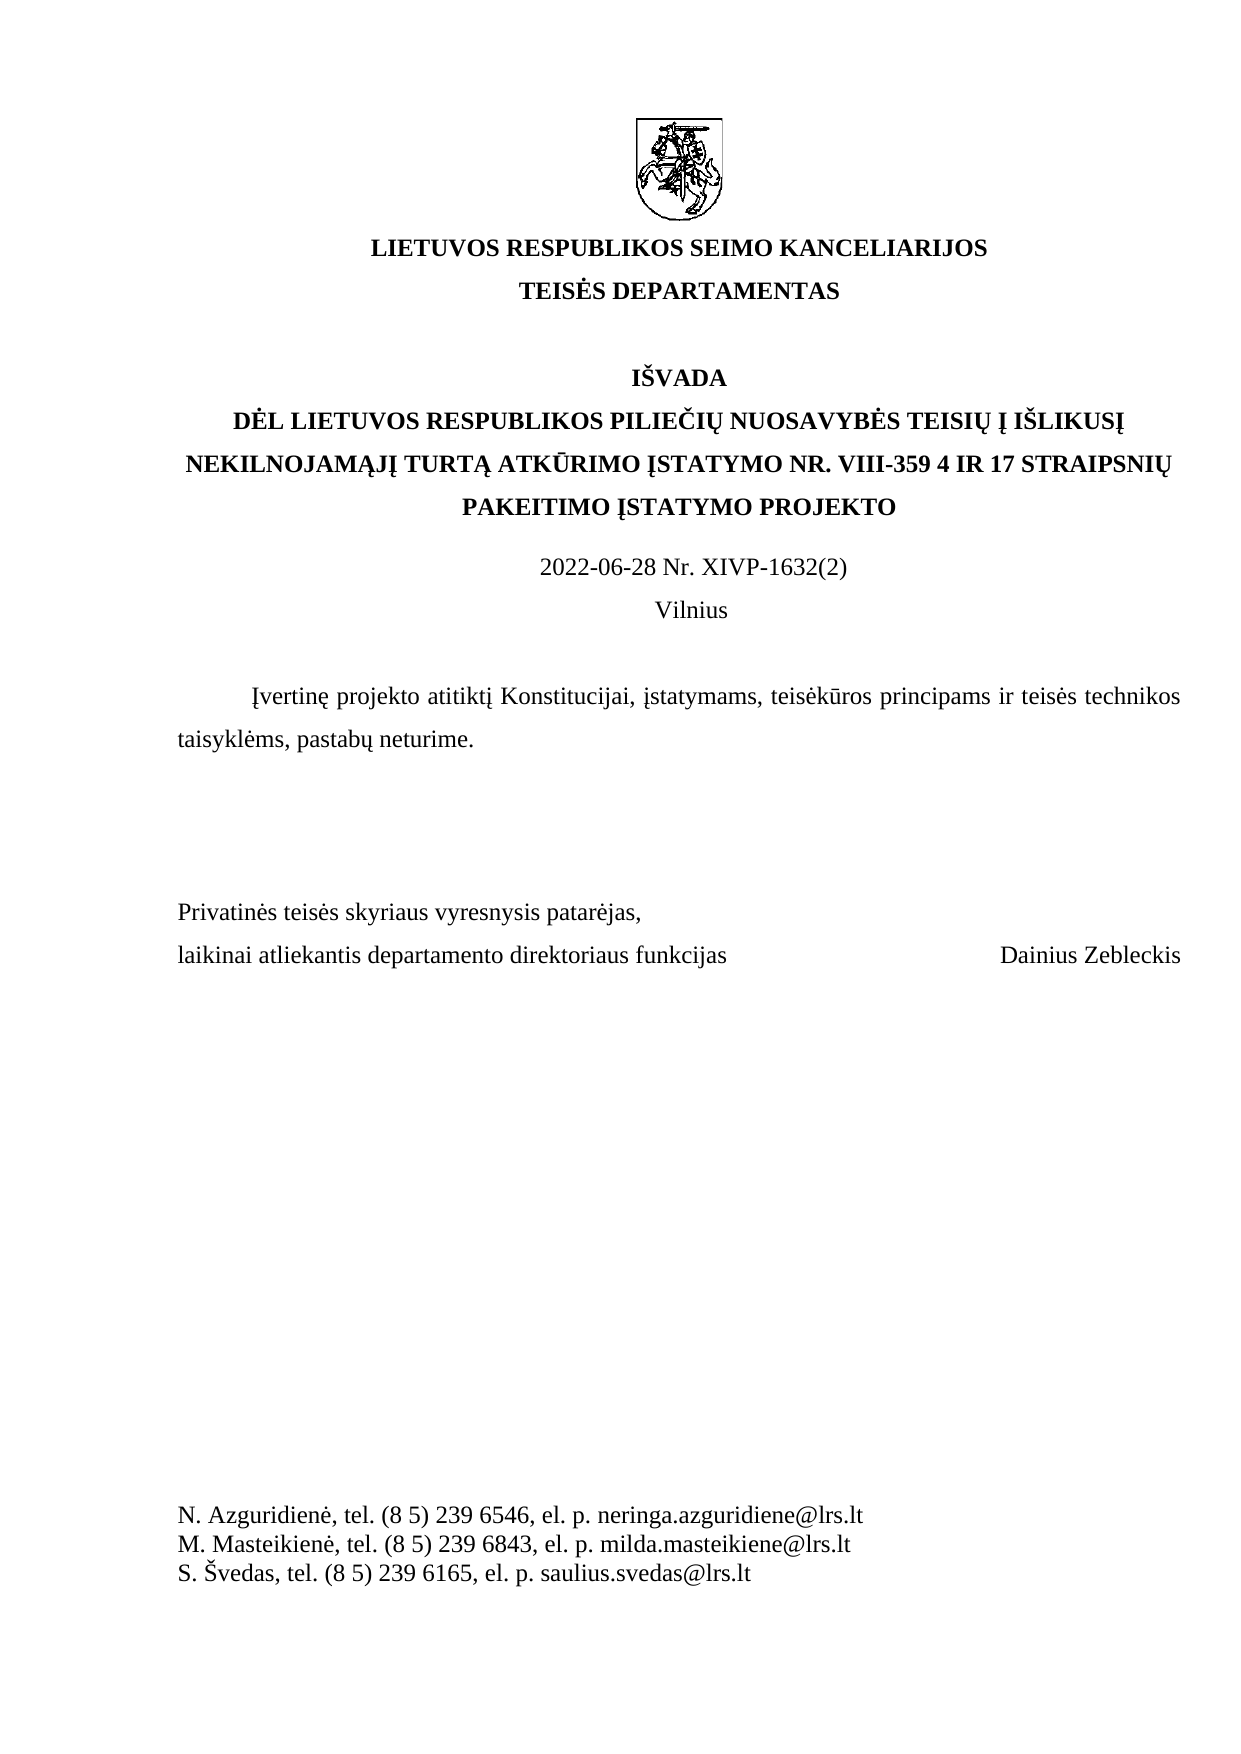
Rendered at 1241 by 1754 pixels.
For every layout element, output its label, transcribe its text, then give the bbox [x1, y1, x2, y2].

text Įvertinę projekto atitiktį Konstitucijai, įstatymams, teisėkūros principams ir teisės technikos taisyklėms, pastabų neturime. [177, 681, 1181, 753]
text Vilnius [517, 595, 1181, 624]
text laikinai atliekantis departamento direktoriaus funkcijas Dainius Zebleckis [177, 940, 1181, 969]
text LIETUVOS RESPUBLIKOS SEIMO KANCELIARIJOS [177, 233, 1181, 262]
text Privatinės teisės skyriaus vyresnysis patarėjas, [177, 897, 1181, 926]
text 2022-06-28 Nr. XIVP-1632(2) [447, 552, 1181, 581]
subtitle TEISĖS DEPARTAMENTAS [177, 276, 1181, 305]
text M. Masteikienė, tel. (8 5) 239 6843, el. p. milda.masteikiene@lrs.lt [177, 1529, 1181, 1558]
text DĖL LIETUVOS RESPUBLIKOS PILIEČIŲ NUOSAVYBĖS TEISIŲ Į IŠLIKUSĮ NEKILNOJAMĄJĮ TURTĄ ATKŪRIMO ĮSTATYMO NR. VIII-359 4 IR 17 STRAIPSNIŲ PAKEITIMO ĮSTATYMO PROJEKTO [177, 406, 1181, 521]
text N. Azguridienė, tel. (8 5) 239 6546, el. p. neringa.azguridiene@lrs.lt [177, 1501, 1181, 1529]
text S. Švedas, tel. (8 5) 239 6165, el. p. saulius.svedas@lrs.lt [177, 1558, 1181, 1587]
text IŠVADA [177, 363, 1181, 391]
